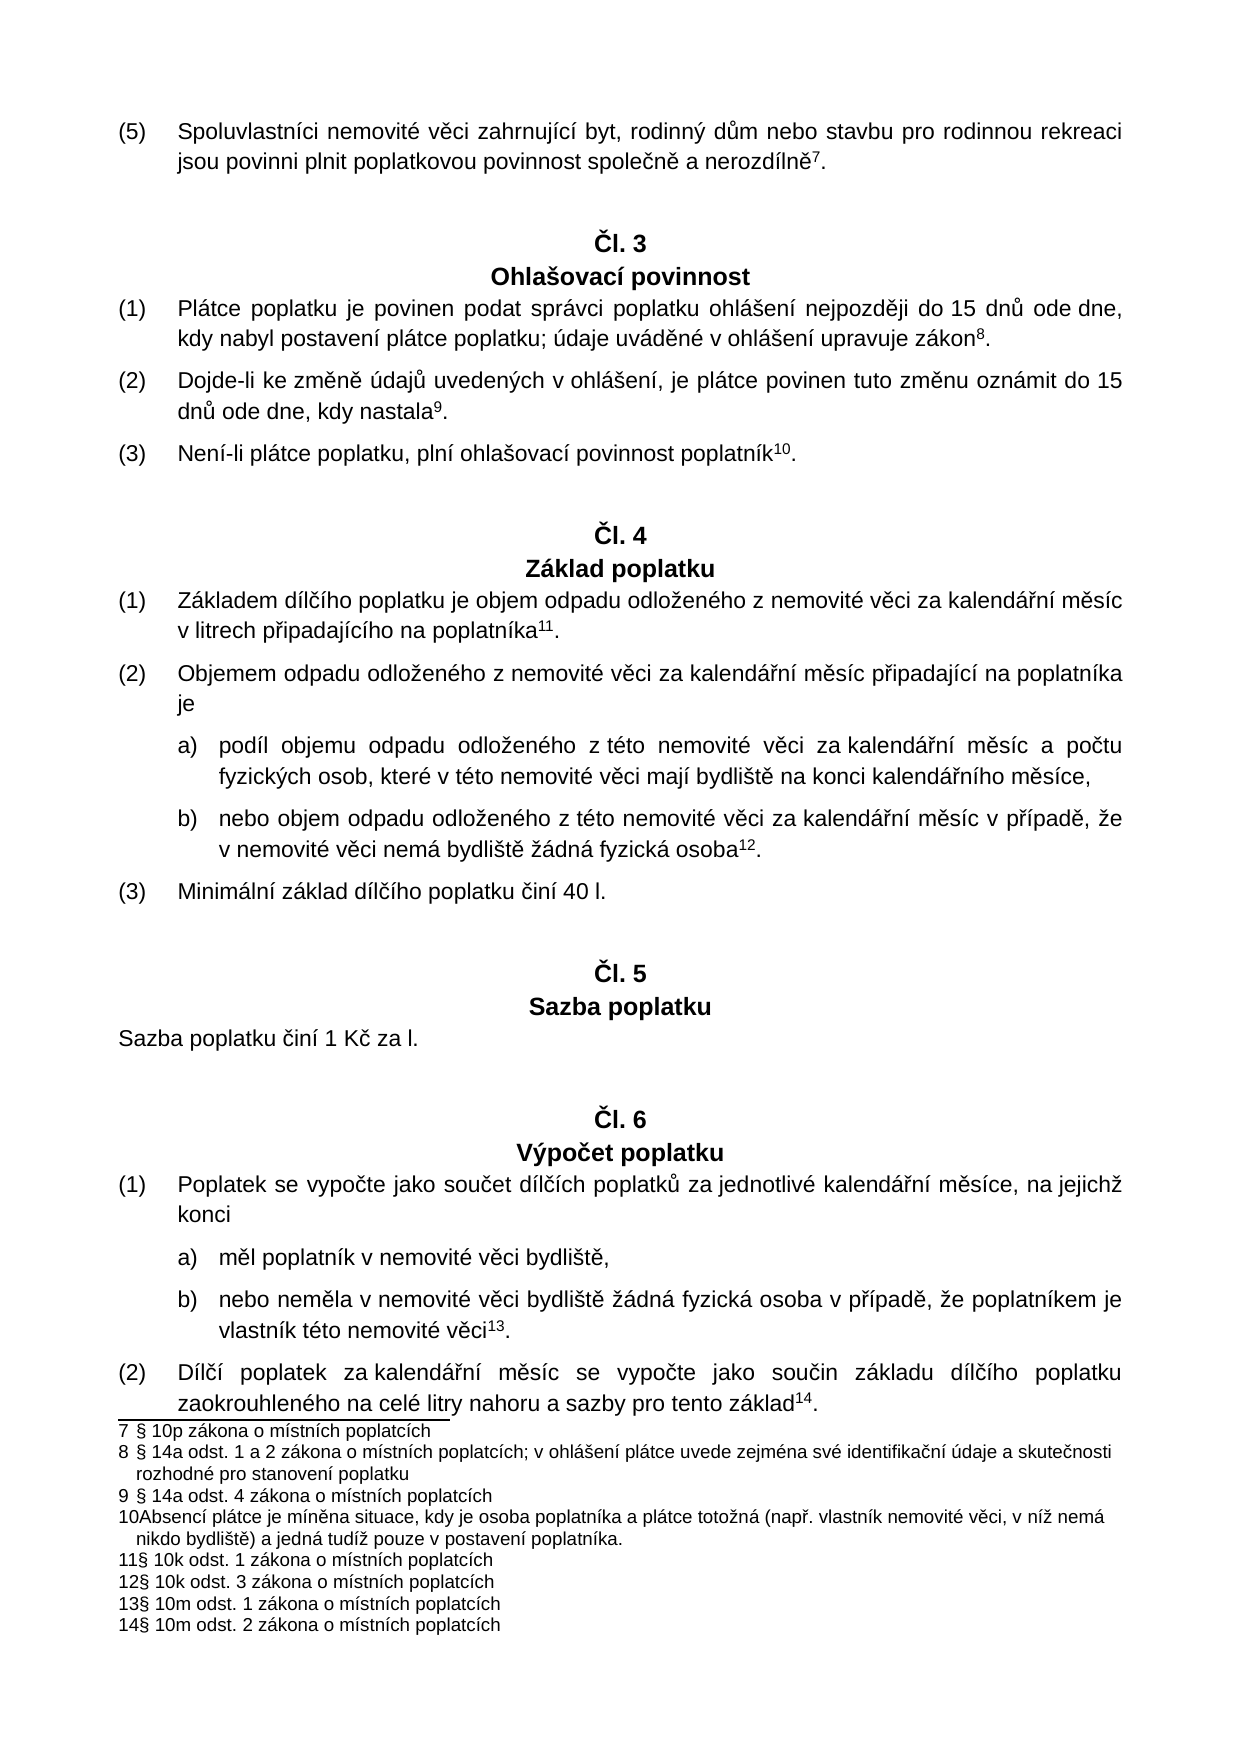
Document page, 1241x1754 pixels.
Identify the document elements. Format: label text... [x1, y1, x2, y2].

subtitle Čl. 3 Ohlašovací povinnost [118, 228, 1122, 290]
list § 10m odst. 1 zákona o místních poplatcích [118, 1592, 1122, 1614]
list Spoluvlastníci nemovité věci zahrnující byt, rodinný dům nebo stavbu pro rodinnou rekreaci jsou povinni plnit poplatkovou povinnost společně a nerozdílně. [118, 118, 1122, 175]
text Sazba poplatku činí 1 Kč za l. [118, 1024, 1122, 1051]
list nebo neměla v nemovité věci bydliště žádná fyzická osoba v případě, že poplatníkem je vlastník této nemovité věci. [177, 1286, 1122, 1343]
list § 10k odst. 3 zákona o místních poplatcích [118, 1571, 1122, 1592]
list § 14a odst. 1 a 2 zákona o místních poplatcích; v ohlášení plátce uvede zejména své identifikační údaje a skutečnosti rozhodné pro stanovení poplatku [118, 1441, 1122, 1484]
list § 14a odst. 4 zákona o místních poplatcích [118, 1484, 1122, 1506]
list Absencí plátce je míněna situace, kdy je osoba poplatníka a plátce totožná (např. vlastník nemovité věci, v níž nemá nikdo bydliště) a jedná tudíž pouze v postavení poplatníka. [118, 1506, 1122, 1549]
list Poplatek se vypočte jako součet dílčích poplatků za jednotlivé kalendářní měsíce, na jejichž konci [118, 1171, 1122, 1227]
subtitle Čl. 6 Výpočet poplatku [118, 1105, 1122, 1167]
list nebo objem odpadu odloženého z této nemovité věci za kalendářní měsíc v případě, že v nemovité věci nemá bydliště žádná fyzická osoba. [177, 805, 1122, 862]
list měl poplatník v nemovité věci bydliště, [177, 1244, 1122, 1270]
list Dojde-li ke změně údajů uvedených v ohlášení, je plátce povinen tuto změnu oznámit do 15 dnů ode dne, kdy nastala. [118, 367, 1122, 424]
list § 10k odst. 1 zákona o místních poplatcích [118, 1549, 1122, 1571]
list Plátce poplatku je povinen podat správci poplatku ohlášení nejpozději do 15 dnů ode dne, kdy nabyl postavení plátce poplatku; údaje uváděné v ohlášení upravuje zákon. [118, 294, 1122, 351]
list Objemem odpadu odloženého z nemovité věci za kalendářní měsíc připadající na poplatníka je [118, 659, 1122, 716]
list § 10p zákona o místních poplatcích [118, 1420, 1122, 1441]
subtitle Čl. 4 Základ poplatku [118, 521, 1122, 582]
list Minimální základ dílčího poplatku činí 40 l. [118, 878, 1122, 905]
list Základem dílčího poplatku je objem odpadu odloženého z nemovité věci za kalendářní měsíc v litrech připadajícího na poplatníka. [118, 587, 1122, 643]
list § 10m odst. 2 zákona o místních poplatcích [118, 1614, 1122, 1635]
list podíl objemu odpadu odloženého z této nemovité věci za kalendářní měsíc a počtu fyzických osob, které v této nemovité věci mají bydliště na konci kalendářního měsíce, [177, 732, 1122, 789]
list Není-li plátce poplatku, plní ohlašovací povinnost poplatník. [118, 440, 1122, 467]
list Dílčí poplatek za kalendářní měsíc se vypočte jako součin základu dílčího poplatku zaokrouhleného na celé litry nahoru a sazby pro tento základ. [118, 1359, 1122, 1416]
subtitle Čl. 5 Sazba poplatku [118, 958, 1122, 1020]
